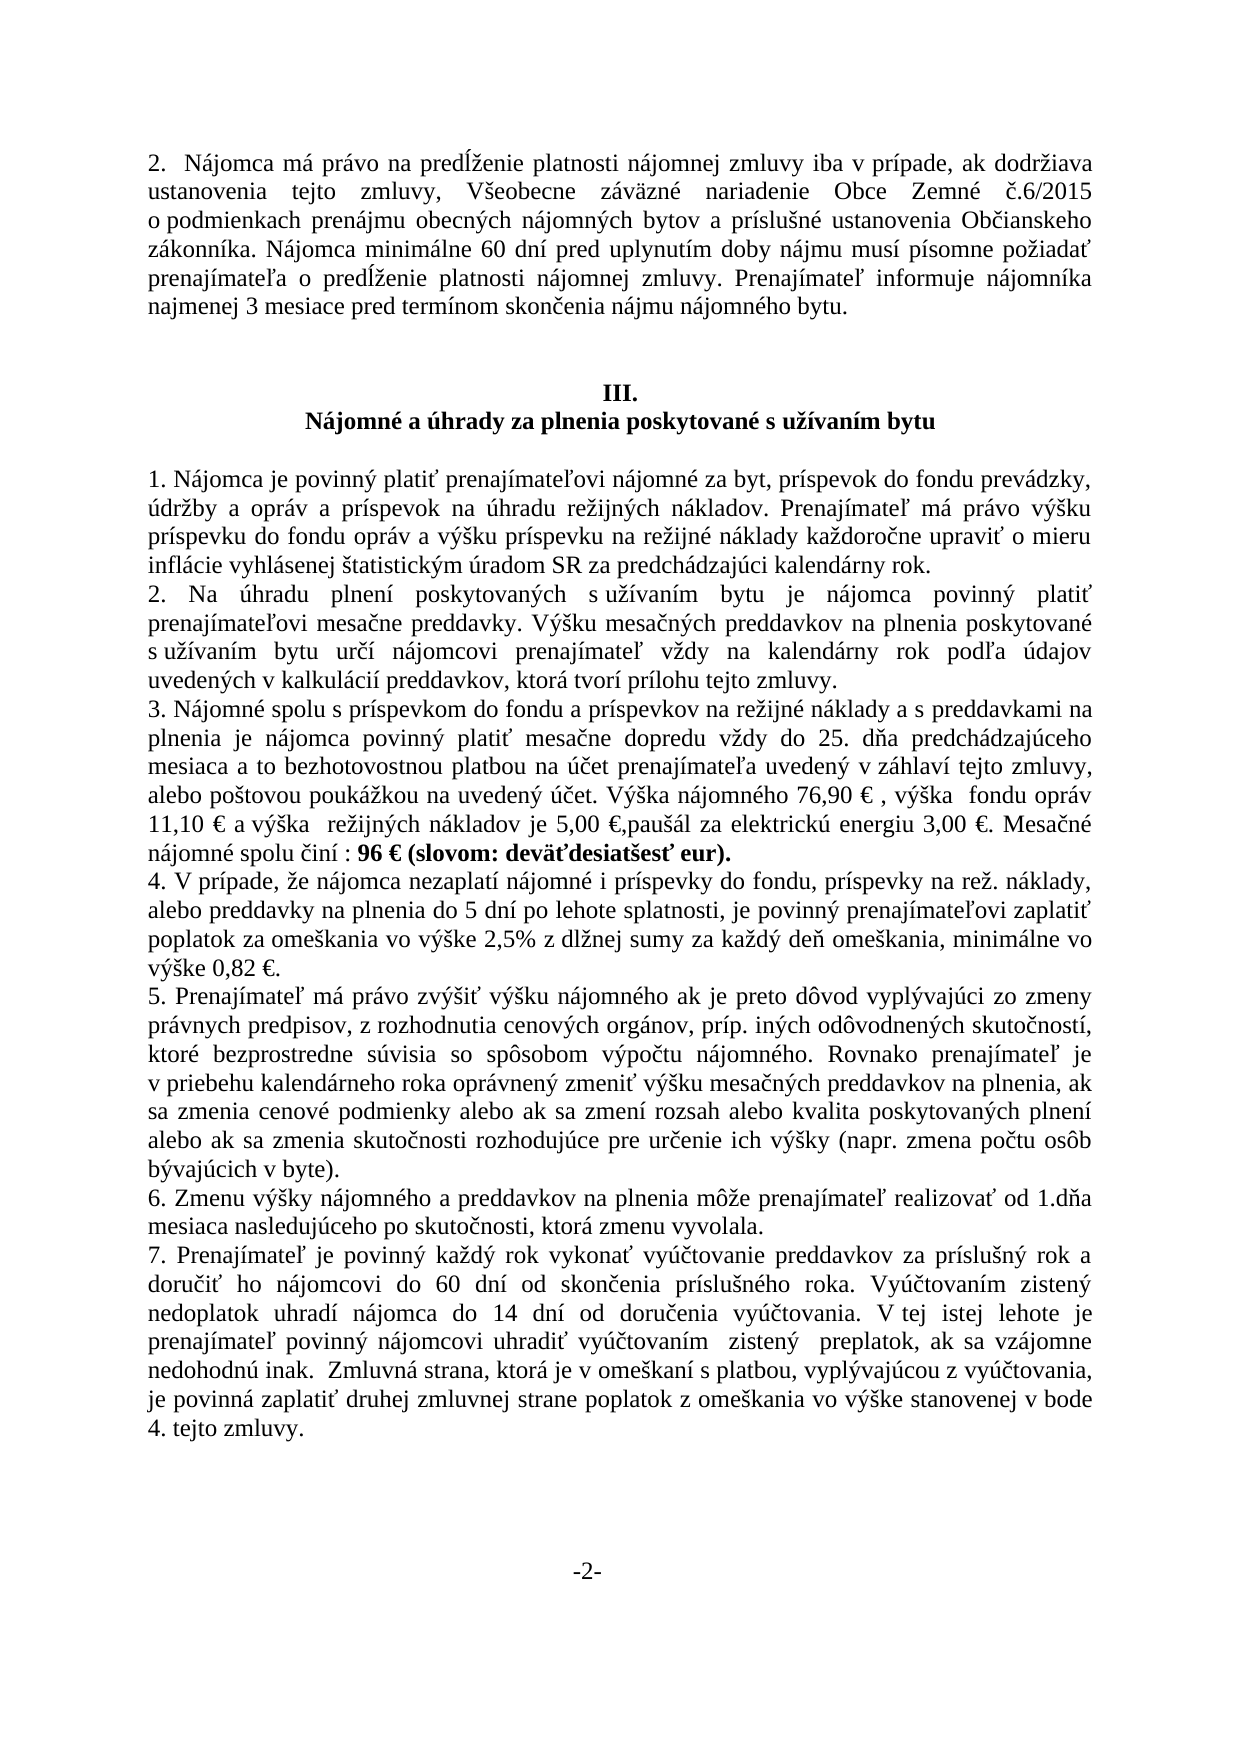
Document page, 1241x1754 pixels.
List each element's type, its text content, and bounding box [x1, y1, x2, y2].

text 4. V prípade, že nájomca nezaplatí nájomné i príspevky do fondu, príspevky na rež. náklady, alebo preddavky na plnenia do 5 dní po lehote splatnosti, je povinný prenajímateľovi zaplatiť poplatok za omeškania vo výške 2,5% z dlžnej sumy za každý deň omeškania, minimálne vo výške 0,82 €. [148, 866, 1093, 981]
text 7. Prenajímateľ je povinný každý rok vykonať vyúčtovanie preddavkov za príslušný rok a doručiť ho nájomcovi do 60 dní od skončenia príslušného roka. Vyúčtovaním zistený nedoplatok uhradí nájomca do 14 dní od doručenia vyúčtovania. V tej istej lehote je prenajímateľ povinný nájomcovi uhradiť vyúčtovaním zistený preplatok, ak sa vzájomne nedohodnú inak. Zmluvná strana, ktorá je v omeškaní s platbou, vyplývajúcou z vyúčtovania, je povinná zaplatiť druhej zmluvnej strane poplatok z omeškania vo výške stanovenej v bode 4. tejto zmluvy. [148, 1240, 1093, 1441]
text III. [148, 378, 1093, 406]
text Nájomné a úhrady za plnenia poskytované s užívaním bytu [148, 406, 1093, 435]
text 2. Nájomca má právo na predĺženie platnosti nájomnej zmluvy iba v prípade, ak dodržiava ustanovenia tejto zmluvy, Všeobecne záväzné nariadenie Obce Zemné č.6/2015 o podmienkach prenájmu obecných nájomných bytov a príslušné ustanovenia Občianskeho zákonníka. Nájomca minimálne 60 dní pred uplynutím doby nájmu musí písomne požiadať prenajímateľa o predĺženie platnosti nájomnej zmluvy. Prenajímateľ informuje nájomníka najmenej 3 mesiace pred termínom skončenia nájmu nájomného bytu. [148, 148, 1093, 320]
text 2. Na úhradu plnení poskytovaných s užívaním bytu je nájomca povinný platiť prenajímateľovi mesačne preddavky. Výšku mesačných preddavkov na plnenia poskytované s užívaním bytu určí nájomcovi prenajímateľ vždy na kalendárny rok podľa údajov uvedených v kalkulácií preddavkov, ktorá tvorí prílohu tejto zmluvy. [148, 579, 1093, 694]
text -2- [185, 1556, 1093, 1585]
text 3. Nájomné spolu s príspevkom do fondu a príspevkov na režijné náklady a s preddavkami na plnenia je nájomca povinný platiť mesačne dopredu vždy do 25. dňa predchádzajúceho mesiaca a to bezhotovostnou platbou na účet prenajímateľa uvedený v záhlaví tejto zmluvy, alebo poštovou poukážkou na uvedený účet. Výška nájomného 76,90 € , výška fondu opráv 11,10 € a výška režijných nákladov je 5,00 €,paušál za elektrickú energiu 3,00 €. Mesačné nájomné spolu činí : 96 € (slovom: deväťdesiatšesť eur). [148, 694, 1093, 866]
text 5. Prenajímateľ má právo zvýšiť výšku nájomného ak je preto dôvod vyplývajúci zo zmeny právnych predpisov, z rozhodnutia cenových orgánov, príp. iných odôvodnených skutočností, ktoré bezprostredne súvisia so spôsobom výpočtu nájomného. Rovnako prenajímateľ je v priebehu kalendárneho roka oprávnený zmeniť výšku mesačných preddavkov na plnenia, ak sa zmenia cenové podmienky alebo ak sa zmení rozsah alebo kvalita poskytovaných plnení alebo ak sa zmenia skutočnosti rozhodujúce pre určenie ich výšky (napr. zmena počtu osôb bývajúcich v byte). [148, 981, 1093, 1183]
text 6. Zmenu výšky nájomného a preddavkov na plnenia môže prenajímateľ realizovať od 1.dňa mesiaca nasledujúceho po skutočnosti, ktorá zmenu vyvolala. [148, 1183, 1093, 1240]
text 1. Nájomca je povinný platiť prenajímateľovi nájomné za byt, príspevok do fondu prevádzky, údržby a opráv a príspevok na úhradu režijných nákladov. Prenajímateľ má právo výšku príspevku do fondu opráv a výšku príspevku na režijné náklady každoročne upraviť o mieru inflácie vyhlásenej štatistickým úradom SR za predchádzajúci kalendárny rok. [148, 464, 1093, 579]
